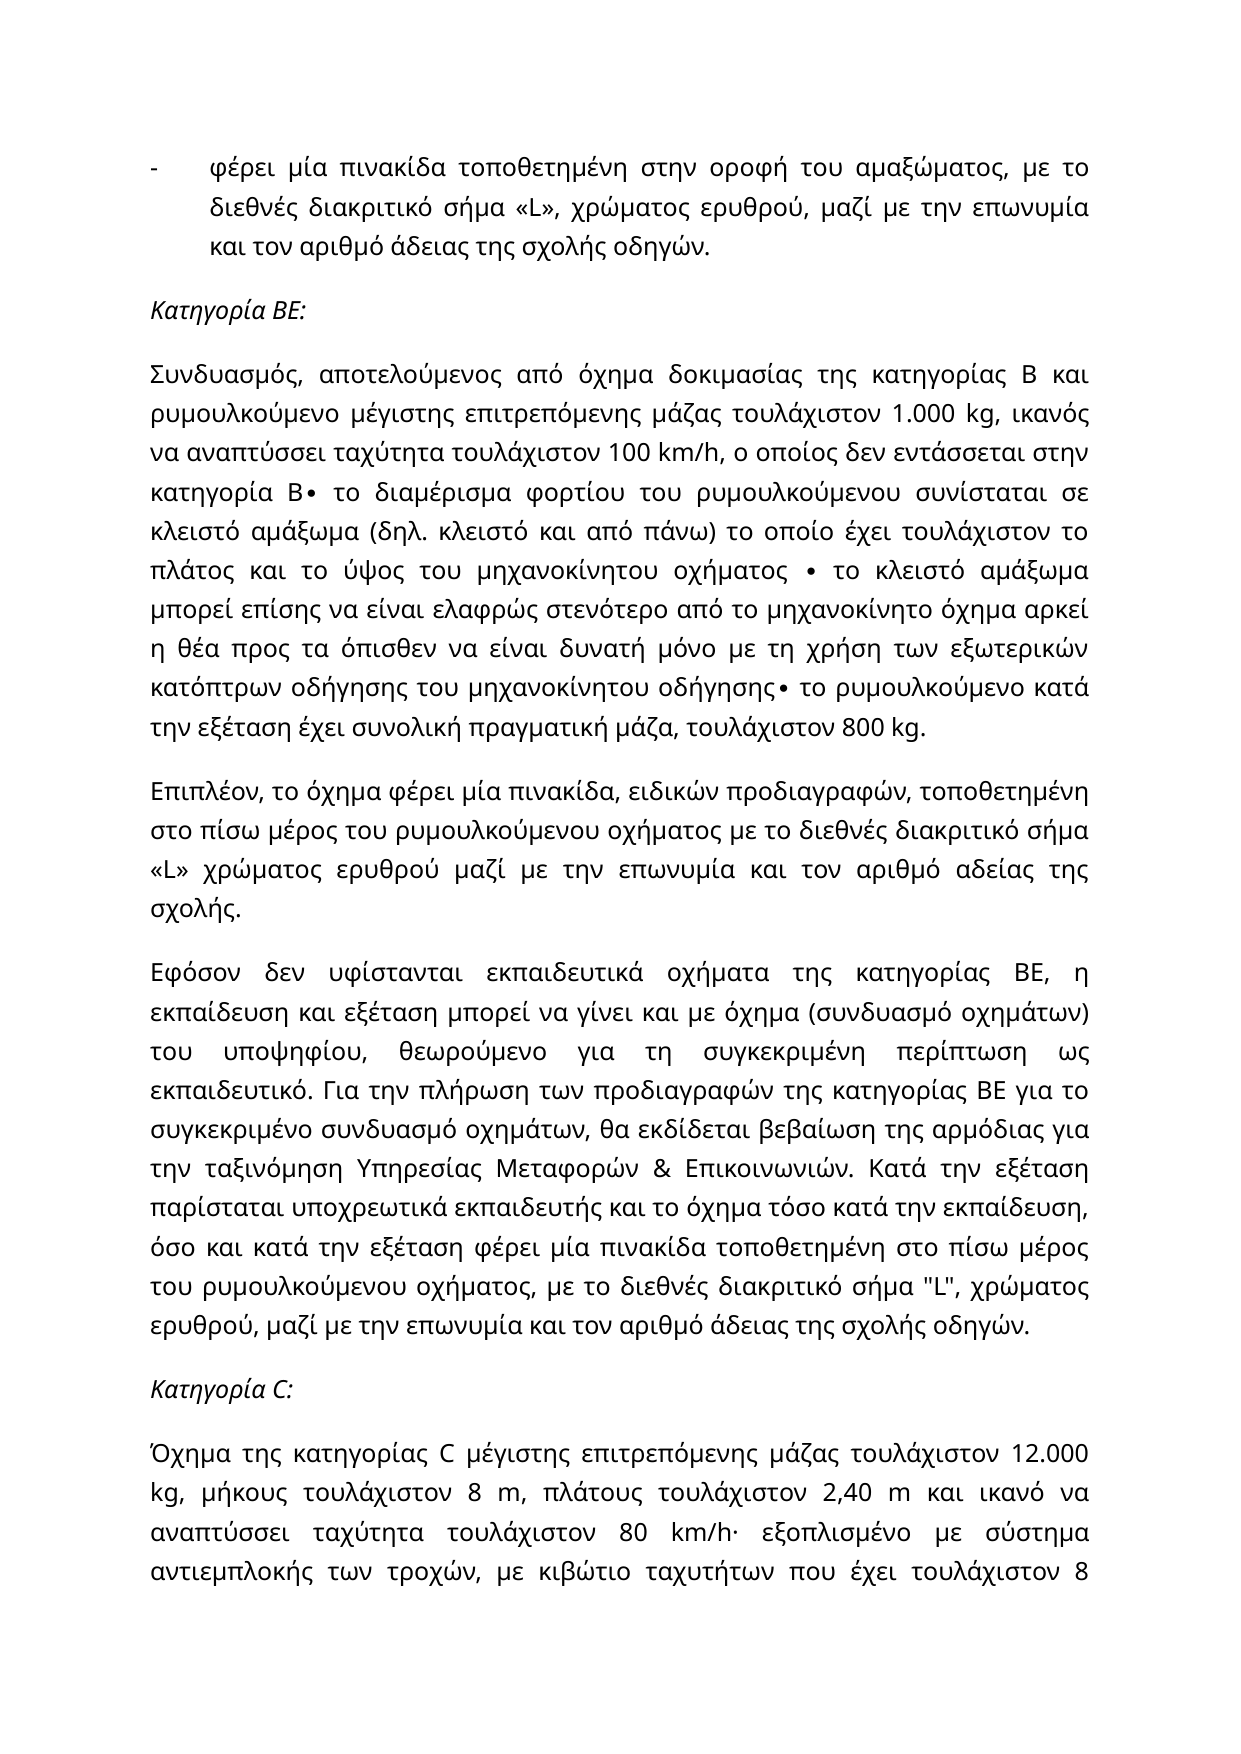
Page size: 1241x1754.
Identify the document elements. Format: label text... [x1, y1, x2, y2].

text Εφόσον δεν υφίστανται εκπαιδευτικά οχήματα της κατηγορίας ΒΕ, η εκπαίδευση και εξέταση μπορεί να γίνει και με όχημα (συνδυασμό οχημάτων) του υποψηφίου, θεωρούμενο για τη συγκεκριμένη περίπτωση ως εκπαιδευτικό. Για την πλήρωση των προδιαγραφών της κατηγορίας ΒΕ για το συγκεκριμένο συνδυασμό οχημάτων, θα εκδίδεται βεβαίωση της αρμόδιας για την ταξινόμηση Υπηρεσίας Μεταφορών & Επικοινωνιών. Κατά την εξέταση παρίσταται υποχρεωτικά εκπαιδευτής και το όχημα τόσο κατά την εκπαίδευση, όσο και κατά την εξέταση φέρει μία πινακίδα τοποθετημένη στο πίσω μέρος του ρυμουλκούμενου οχήματος, με το διεθνές διακριτικό σήμα "L", χρώματος ερυθρού, μαζί με την επωνυμία και τον αριθμό άδειας της σχολής οδηγών. [150, 955, 1090, 1342]
text Επιπλέον, το όχημα φέρει μία πινακίδα, ειδικών προδιαγραφών, τοποθετημένη στο πίσω μέρος του ρυμουλκούμενου οχήματος με το διεθνές διακριτικό σήμα «L» χρώματος ερυθρού μαζί με την επωνυμία και τον αριθμό αδείας της σχολής. [150, 773, 1090, 925]
text Όχημα της κατηγορίας C μέγιστης επιτρεπόμενης μάζας τουλάχιστον 12.000 kg, μήκους τουλάχιστον 8 m, πλάτους τουλάχιστον 2,40 m και ικανό να αναπτύσσει ταχύτητα τουλάχιστον 80 km/h· εξοπλισμένο με σύστημα αντιεμπλοκής των τροχών, με κιβώτιο ταχυτήτων που έχει τουλάχιστον 8 [150, 1436, 1090, 1587]
text Κατηγορία C: [150, 1372, 1090, 1406]
text Συνδυασμός, αποτελούμενος από όχημα δοκιμασίας της κατηγορίας Β και ρυμουλκούμενο μέγιστης επιτρεπόμενης μάζας τουλάχιστον 1.000 kg, ικανός να αναπτύσσει ταχύτητα τουλάχιστον 100 km/h, ο οποίος δεν εντάσσεται στην κατηγορία Β∙ το διαμέρισμα φορτίου του ρυμουλκούμενου συνίσταται σε κλειστό αμάξωμα (δηλ. κλειστό και από πάνω) το οποίο έχει τουλάχιστον το πλάτος και το ύψος του μηχανοκίνητου οχήματος ∙ το κλειστό αμάξωμα μπορεί επίσης να είναι ελαφρώς στενότερο από το μηχανοκίνητο όχημα αρκεί η θέα προς τα όπισθεν να είναι δυνατή μόνο με τη χρήση των εξωτερικών κατόπτρων οδήγησης του μηχανοκίνητου οδήγησης∙ το ρυμουλκούμενο κατά την εξέταση έχει συνολική πραγματική μάζα, τουλάχιστον 800 kg. [150, 357, 1090, 743]
text Κατηγορία ΒΕ: [150, 292, 1090, 327]
list - φέρει μία πινακίδα τοποθετημένη στην οροφή του αμαξώματος, με το διεθνές διακριτικό σήμα «L», χρώματος ερυθρού, μαζί με την επωνυμία και τον αριθμό άδειας της σχολής οδηγών. [150, 150, 1090, 262]
